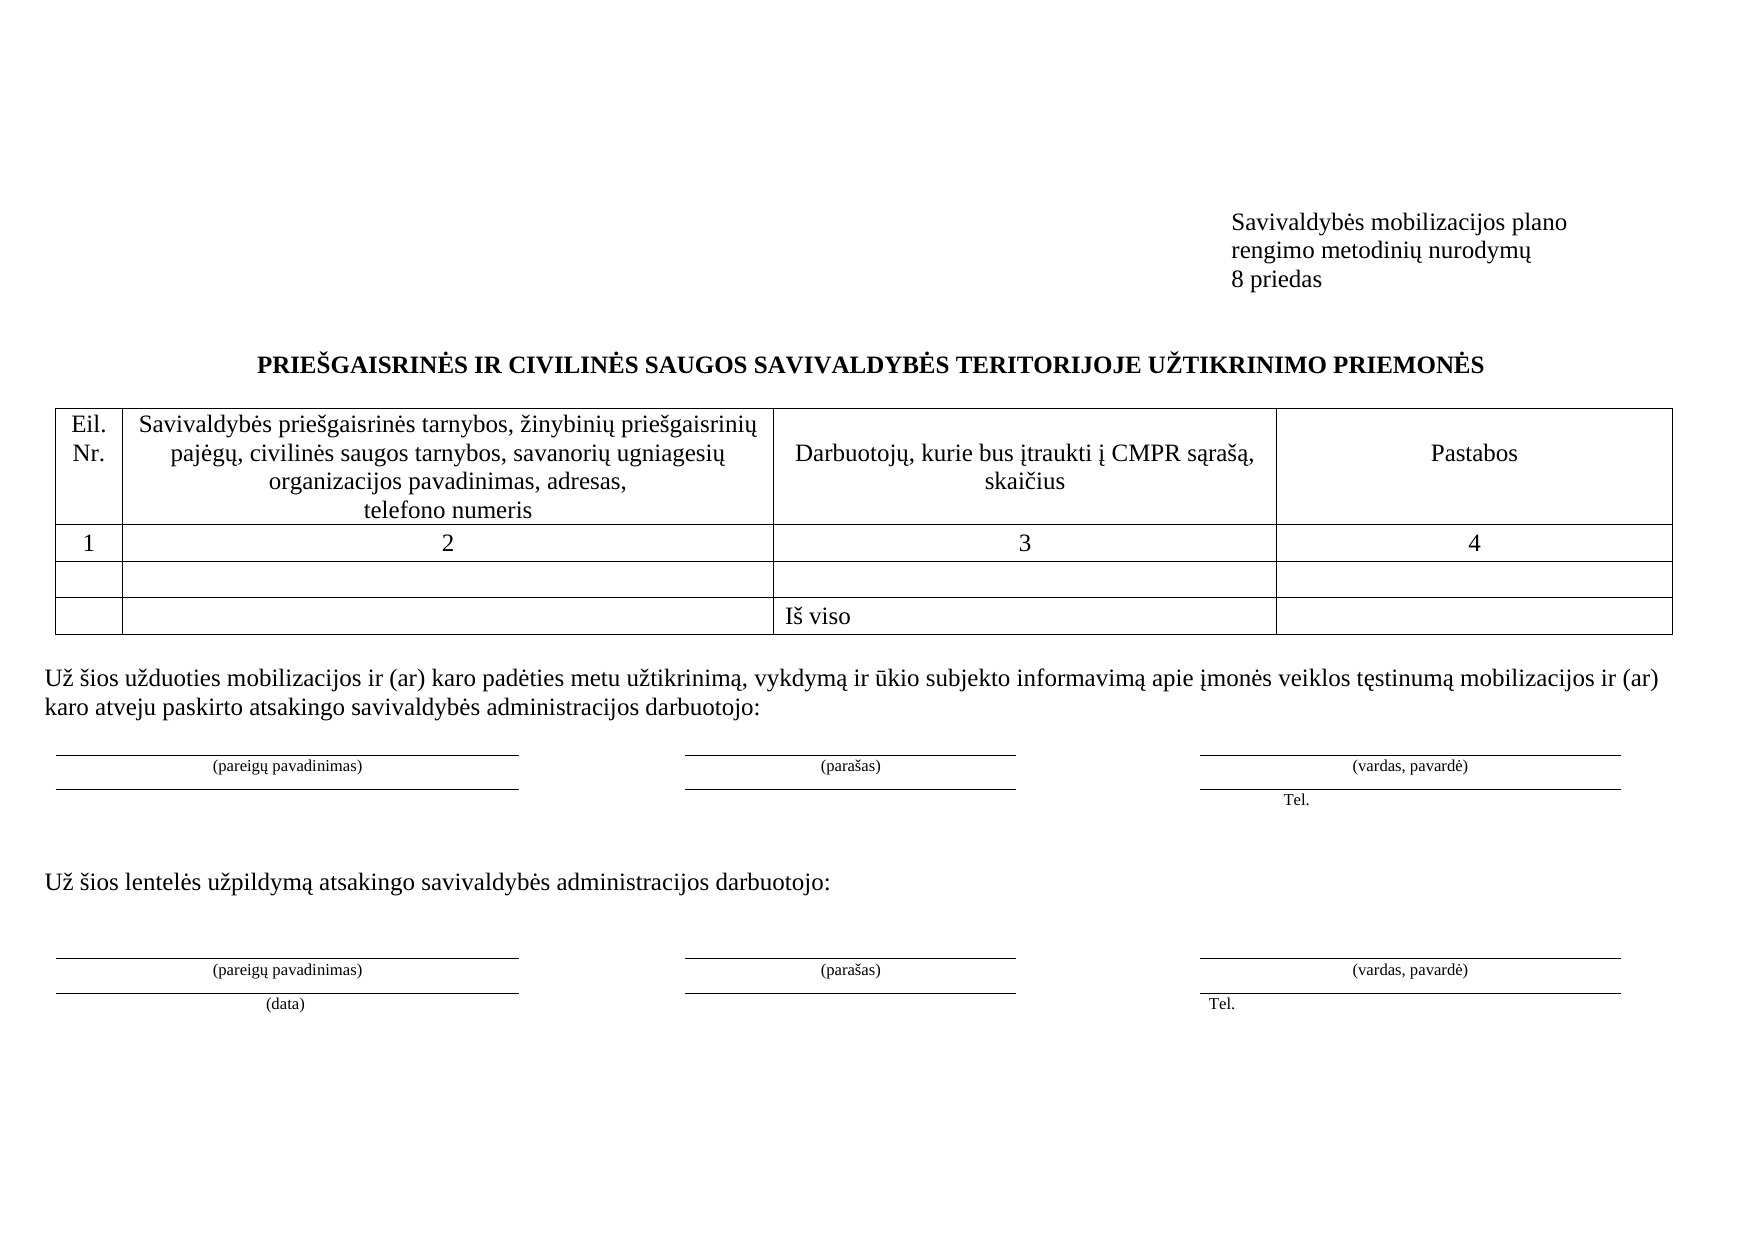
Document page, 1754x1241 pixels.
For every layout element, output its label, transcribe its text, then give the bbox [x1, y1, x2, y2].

table_cell [56, 598, 122, 634]
table_header [685, 721, 1016, 755]
table_cell [123, 562, 773, 597]
table_cell [1016, 755, 1200, 789]
table_cell [56, 562, 122, 597]
text 8 priedas [59, 264, 1683, 293]
table_header [1016, 721, 1200, 755]
table_header [685, 924, 1016, 958]
table_header Eil. Nr. [56, 409, 122, 524]
table_cell [123, 598, 773, 634]
table_cell [1277, 598, 1672, 634]
table_header [1200, 924, 1621, 958]
table_header [519, 924, 685, 958]
table_cell (vardas, pavardė) [1200, 959, 1621, 992]
table_cell (parašas) [685, 756, 1016, 789]
text rengimo metodinių nurodymų [59, 235, 1683, 264]
text Tel. [44, 790, 1683, 809]
table_header Pastabos [1277, 409, 1672, 524]
text Už šios užduoties mobilizacijos ir (ar) karo padėties metu užtikrinimą, vykdymą ir ūkio subjekto informavimą apie įmonės veiklos tęstinumą mobilizacijos ir (ar) karo atveju paskirto atsakingo savivaldybės administracijos darbuotojo: [44, 663, 1683, 721]
table_cell 2 [123, 525, 773, 561]
table_cell [774, 562, 1276, 597]
table_header [519, 721, 685, 755]
table_cell [519, 755, 685, 789]
table_header [56, 721, 519, 755]
table_header [56, 924, 519, 958]
text Savivaldybės mobilizacijos plano [59, 207, 1683, 235]
table_cell (vardas, pavardė) [1200, 756, 1621, 789]
table_header [1200, 721, 1621, 755]
table_cell (parašas) [685, 959, 1016, 992]
text Už šios lentelės užpildymą atsakingo savivaldybės administracijos darbuotojo: [44, 867, 1683, 896]
text Priešgaisrinės ir civilinės saugos savivaldybės teritorijoje užtikrinimo priemonės [59, 350, 1683, 379]
table_cell (pareigų pavadinimas) [56, 959, 519, 992]
table_header [1016, 924, 1200, 958]
table_cell [519, 958, 685, 992]
table_cell (pareigų pavadinimas) [56, 756, 519, 789]
table_header Darbuotojų, kurie bus įtraukti į CMPR sąrašą, skaičius [774, 409, 1276, 524]
table_cell [1016, 958, 1200, 992]
table_cell 3 [774, 525, 1276, 561]
table_cell 1 [56, 525, 122, 561]
text (data) Tel. [59, 993, 1683, 1013]
table_cell Iš viso [774, 598, 1276, 634]
table_cell [1277, 562, 1672, 597]
table_header Savivaldybės priešgaisrinės tarnybos, žinybinių priešgaisrinių pajėgų, civilinės saugos tarnybos, savanorių ugniagesių organizacijos pavadinimas, adresas, telefono numeris [123, 409, 773, 524]
table_cell 4 [1277, 525, 1672, 561]
